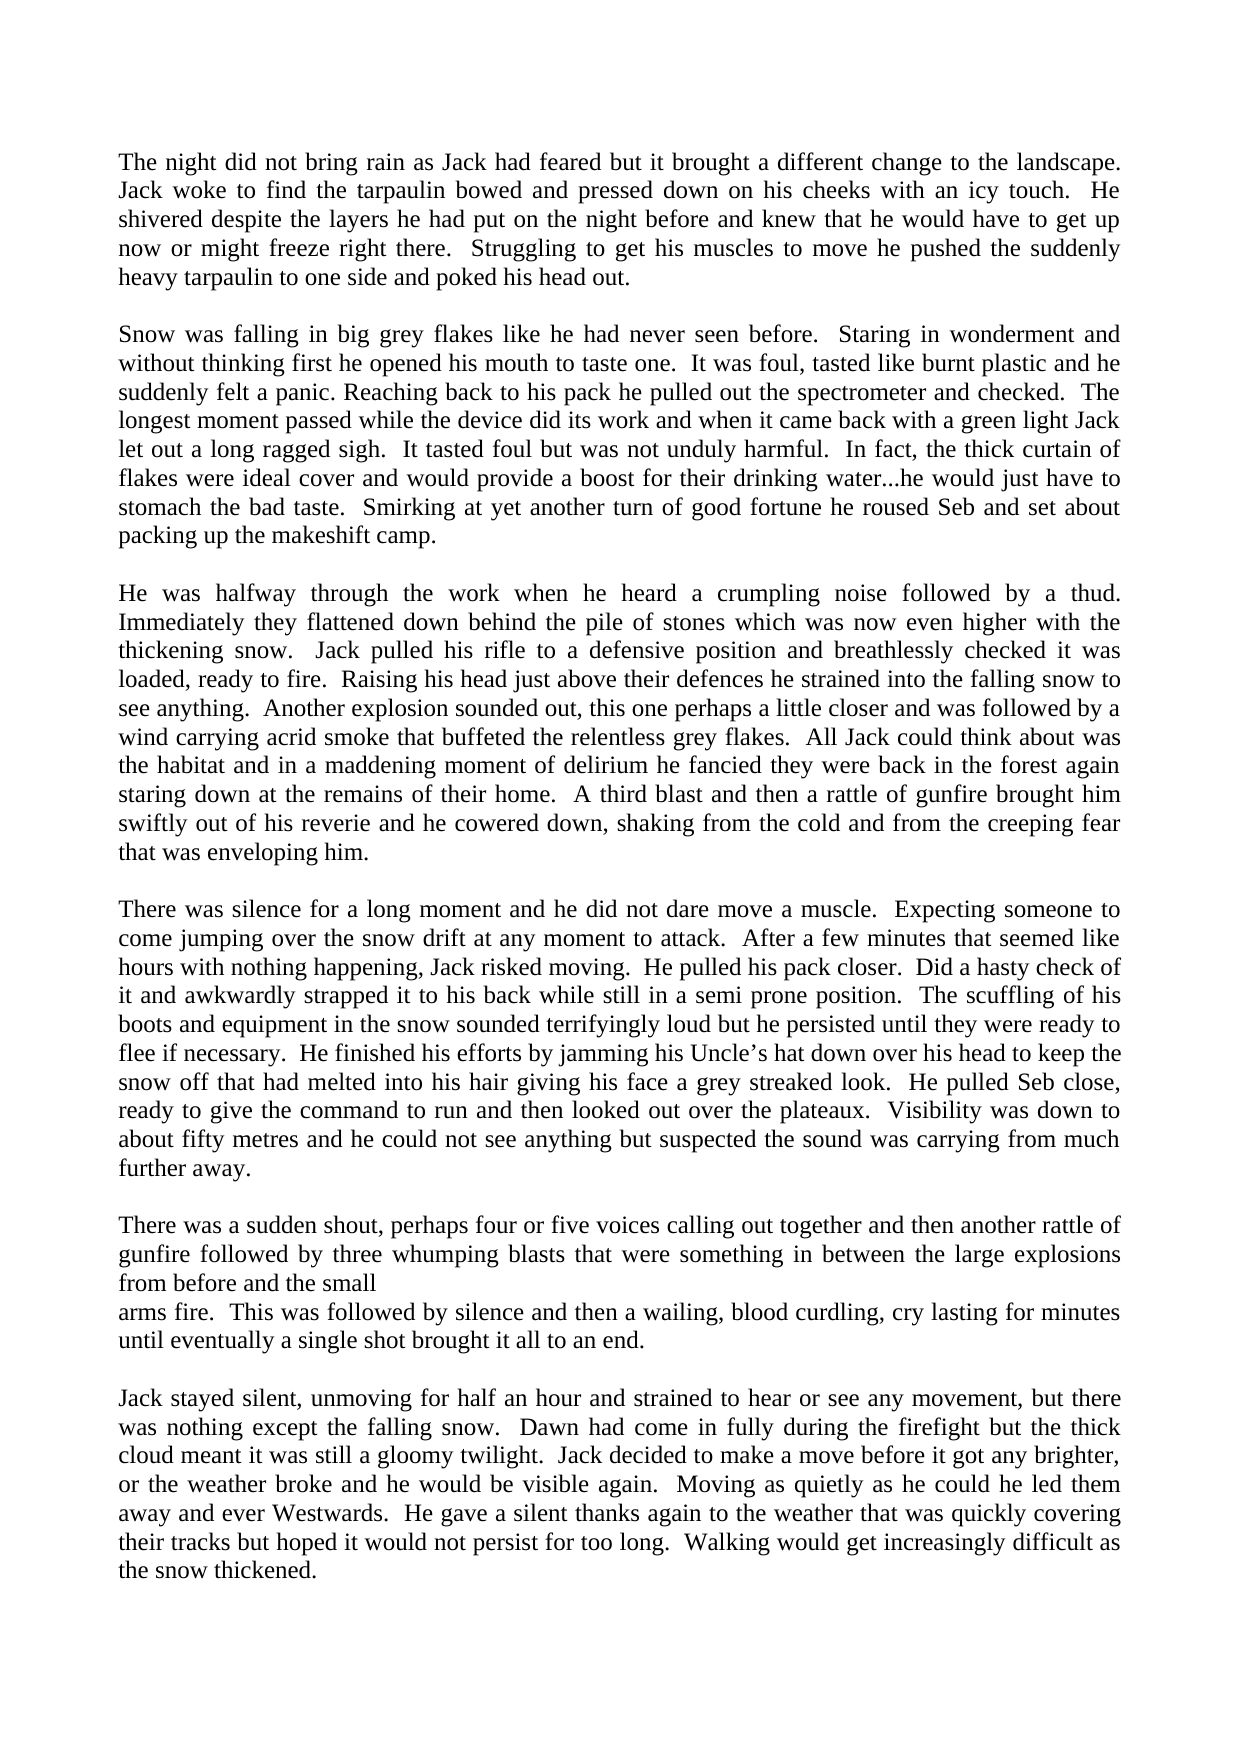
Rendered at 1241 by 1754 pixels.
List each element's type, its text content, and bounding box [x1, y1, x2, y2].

text Jack stayed silent, unmoving for half an hour and strained to hear or see any movement, but there was nothing except the falling snow. Dawn had come in fully during the firefight but the thick cloud meant it was still a gloomy twilight. Jack decided to make a move before it got any brighter, or the weather broke and he would be visible again. Moving as quietly as he could he led them away and ever Westwards. He gave a silent thanks again to the weather that was quickly covering their tracks but hoped it would not persist for too long. Walking would get increasingly difficult as the snow thickened. [118, 1383, 1122, 1584]
text arms fire. This was followed by silence and then a wailing, blood curdling, cry lasting for minutes until eventually a single shot brought it all to an end. [118, 1297, 1122, 1354]
text There was silence for a long moment and he did not dare move a muscle. Expecting someone to come jumping over the snow drift at any moment to attack. After a few minutes that seemed like hours with nothing happening, Jack risked moving. He pulled his pack closer. Did a hasty check of it and awkwardly strapped it to his back while still in a semi prone position. The scuffling of his boots and equipment in the snow sounded terrifyingly loud but he persisted until they were ready to flee if necessary. He finished his efforts by jamming his Uncle’s hat down over his head to keep the snow off that had melted into his hair giving his face a grey streaked look. He pulled Seb close, ready to give the command to run and then looked out over the plateaux. Visibility was down to about fifty metres and he could not see anything but suspected the sound was carrying from much further away. [118, 894, 1122, 1182]
text He was halfway through the work when he heard a crumpling noise followed by a thud. Immediately they flattened down behind the pile of stones which was now even higher with the thickening snow. Jack pulled his rifle to a defensive position and breathlessly checked it was loaded, ready to fire. Raising his head just above their defences he strained into the falling snow to see anything. Another explosion sounded out, this one perhaps a little closer and was followed by a wind carrying acrid smoke that buffeted the relentless grey flakes. All Jack could think about was the habitat and in a maddening moment of delirium he fancied they were back in the forest again staring down at the remains of their home. A third blast and then a rattle of gunfire brought him swiftly out of his reverie and he cowered down, shaking from the cold and from the creeping fear that was enveloping him. [118, 578, 1122, 866]
text Snow was falling in big grey flakes like he had never seen before. Staring in wonderment and without thinking first he opened his mouth to taste one. It was foul, tasted like burnt plastic and he suddenly felt a panic. Reaching back to his pack he pulled out the spectrometer and checked. The longest moment passed while the device did its work and when it came back with a green light Jack let out a long ragged sigh. It tasted foul but was not unduly harmful. In fact, the thick curtain of flakes were ideal cover and would provide a boost for their drinking water...he would just have to stomach the bad taste. Smirking at yet another turn of good fortune he roused Seb and set about packing up the makeshift camp. [118, 319, 1122, 549]
text The night did not bring rain as Jack had feared but it brought a different change to the landscape. Jack woke to find the tarpaulin bowed and pressed down on his cheeks with an icy touch. He shivered despite the layers he had put on the night before and knew that he would have to get up now or might freeze right there. Struggling to get his muscles to move he pushed the suddenly heavy tarpaulin to one side and poked his head out. [118, 147, 1122, 291]
text There was a sudden shout, perhaps four or five voices calling out together and then another rattle of gunfire followed by three whumping blasts that were something in between the large explosions from before and the small [118, 1211, 1122, 1297]
